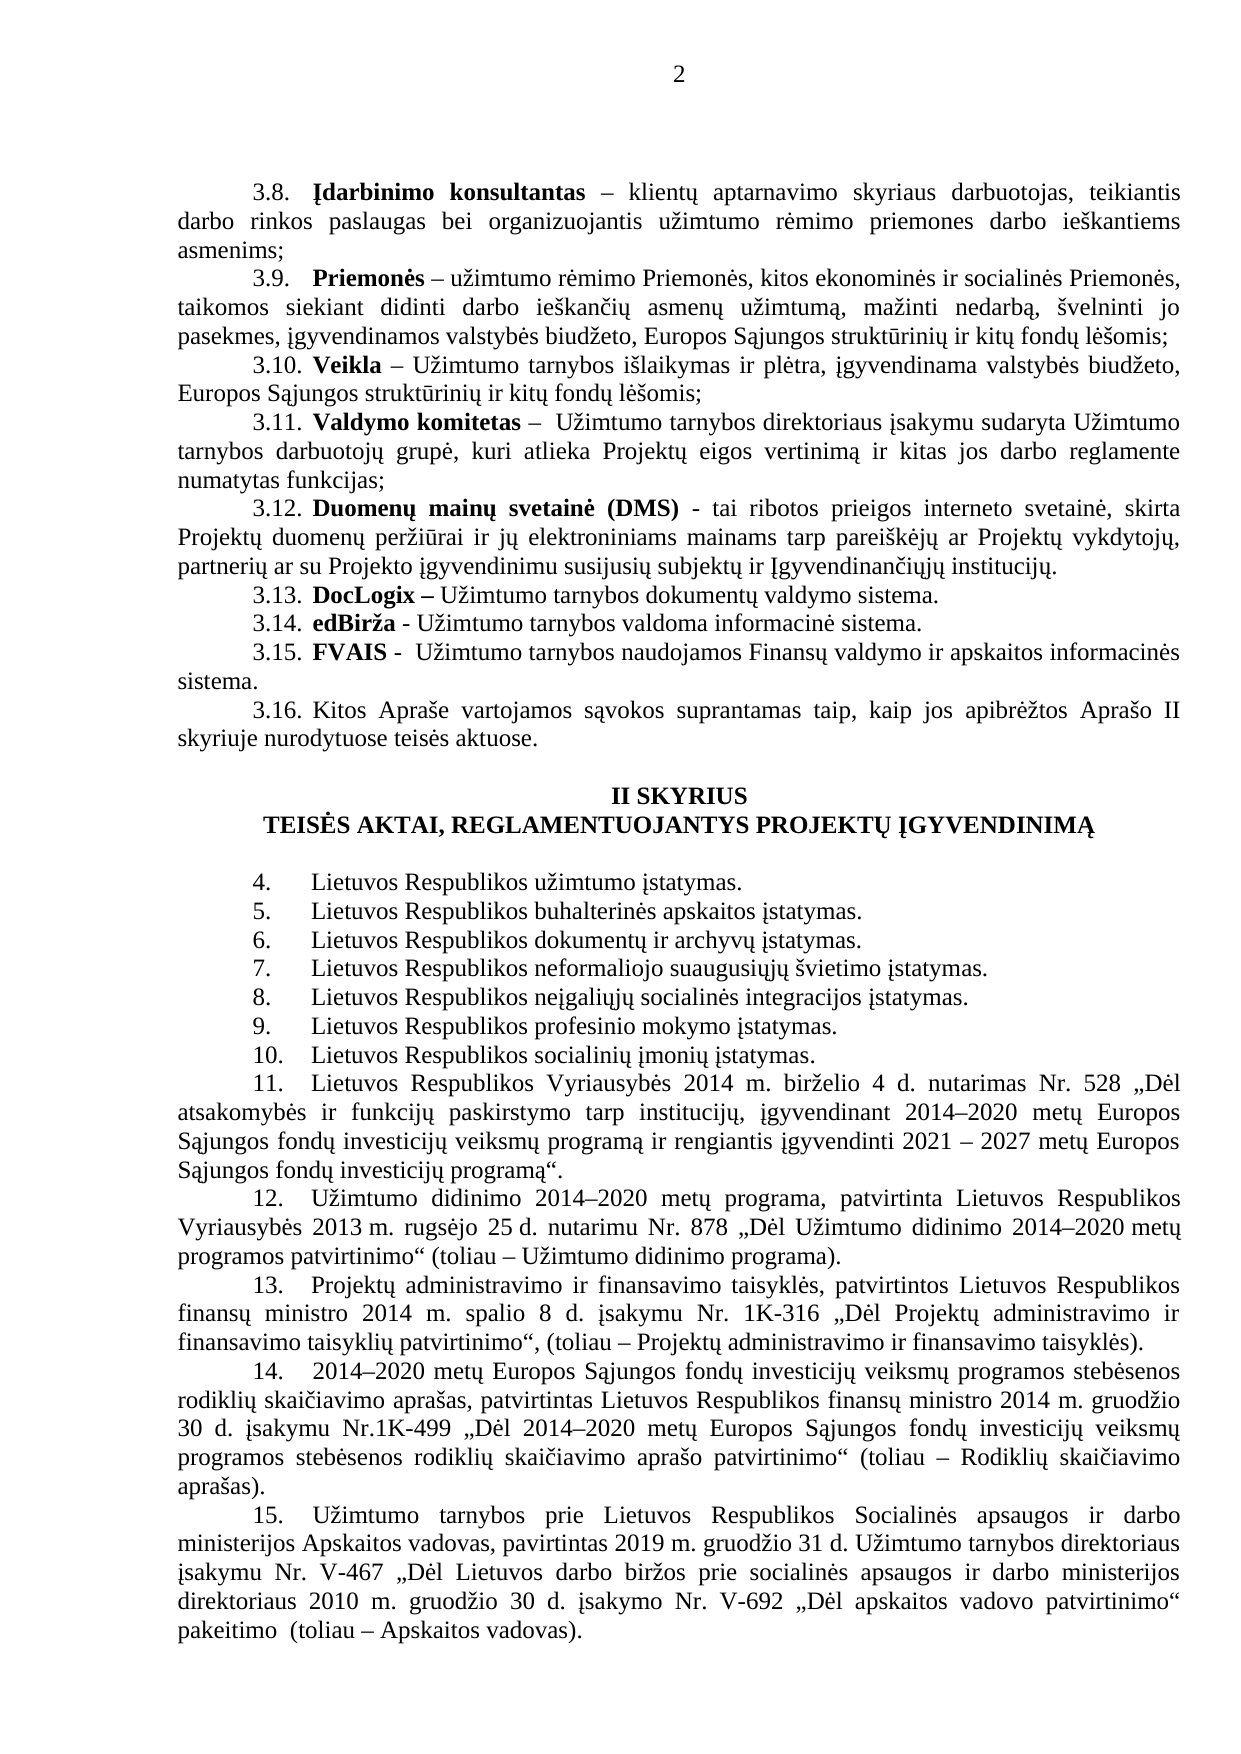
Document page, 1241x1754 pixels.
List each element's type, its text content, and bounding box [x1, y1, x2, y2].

text 12. Užimtumo didinimo 2014–2020 metų programa, patvirtinta Lietuvos Respublikos Vyriausybės 2013 m. rugsėjo 25 d. nutarimu Nr. 878 „Dėl Užimtumo didinimo 2014–2020 metų programos patvirtinimo“ (toliau – Užimtumo didinimo programa). [177, 1183, 1181, 1270]
subtitle II SKYRIUS [177, 781, 1181, 810]
text 11. Lietuvos Respublikos Vyriausybės 2014 m. birželio 4 d. nutarimas Nr. 528 „Dėl atsakomybės ir funkcijų paskirstymo tarp institucijų, įgyvendinant 2014–2020 metų Europos Sąjungos fondų investicijų veiksmų programą ir rengiantis įgyvendinti 2021 – 2027 metų Europos Sąjungos fondų investicijų programą“. [177, 1068, 1181, 1183]
text 8. Lietuvos Respublikos neįgaliųjų socialinės integracijos įstatymas. [177, 982, 1181, 1011]
text 9. Lietuvos Respublikos profesinio mokymo įstatymas. [177, 1011, 1181, 1040]
text 3.11. Valdymo komitetas – Užimtumo tarnybos direktoriaus įsakymu sudaryta Užimtumo tarnybos darbuotojų grupė, kuri atlieka Projektų eigos vertinimą ir kitas jos darbo reglamente numatytas funkcijas; [177, 407, 1181, 493]
text 5. Lietuvos Respublikos buhalterinės apskaitos įstatymas. [177, 896, 1181, 925]
text 15. Užimtumo tarnybos prie Lietuvos Respublikos Socialinės apsaugos ir darbo ministerijos Apskaitos vadovas, pavirtintas 2019 m. gruodžio 31 d. Užimtumo tarnybos direktoriaus įsakymu Nr. V-467 „Dėl Lietuvos darbo biržos prie socialinės apsaugos ir darbo ministerijos direktoriaus 2010 m. gruodžio 30 d. įsakymo Nr. V-692 „Dėl apskaitos vadovo patvirtinimo“ pakeitimo (toliau – Apskaitos vadovas). [177, 1500, 1181, 1643]
text 7. Lietuvos Respublikos neformaliojo suaugusiųjų švietimo įstatymas. [177, 953, 1181, 982]
text 4. Lietuvos Respublikos užimtumo įstatymas. [177, 867, 1181, 896]
text 3.10. Veikla – Užimtumo tarnybos išlaikymas ir plėtra, įgyvendinama valstybės biudžeto, Europos Sąjungos struktūrinių ir kitų fondų lėšomis; [177, 350, 1181, 407]
text 3.9. Priemonės – užimtumo rėmimo Priemonės, kitos ekonominės ir socialinės Priemonės, taikomos siekiant didinti darbo ieškančių asmenų užimtumą, mažinti nedarbą, švelninti jo pasekmes, įgyvendinamos valstybės biudžeto, Europos Sąjungos struktūrinių ir kitų fondų lėšomis; [177, 263, 1181, 350]
text 3.8. Įdarbinimo konsultantas – klientų aptarnavimo skyriaus darbuotojas, teikiantis darbo rinkos paslaugas bei organizuojantis užimtumo rėmimo priemones darbo ieškantiems asmenims; [177, 177, 1181, 263]
text 3.13. DocLogix – Užimtumo tarnybos dokumentų valdymo sistema. [177, 580, 1181, 608]
text 3.12. Duomenų mainų svetainė (DMS) - tai ribotos prieigos interneto svetainė, skirta Projektų duomenų peržiūrai ir jų elektroniniams mainams tarp pareiškėjų ar Projektų vykdytojų, partnerių ar su Projekto įgyvendinimu susijusių subjektų ir Įgyvendinančiųjų institucijų. [177, 493, 1181, 580]
subtitle TEISĖS AKTAI, REGLAMENTUOJANTYS PROJEKTŲ ĮGYVENDINIMĄ [177, 810, 1181, 838]
text 6. Lietuvos Respublikos dokumentų ir archyvų įstatymas. [177, 925, 1181, 953]
text 3.15. FVAIS - Užimtumo tarnybos naudojamos Finansų valdymo ir apskaitos informacinės sistema. [177, 637, 1181, 695]
text 3.16. Kitos Apraše vartojamos sąvokos suprantamas taip, kaip jos apibrėžtos Aprašo II skyriuje nurodytuose teisės aktuose. [177, 695, 1181, 752]
text 13. Projektų administravimo ir finansavimo taisyklės, patvirtintos Lietuvos Respublikos finansų ministro 2014 m. spalio 8 d. įsakymu Nr. 1K-316 „Dėl Projektų administravimo ir finansavimo taisyklių patvirtinimo“, (toliau – Projektų administravimo ir finansavimo taisyklės). [177, 1270, 1181, 1356]
text 10. Lietuvos Respublikos socialinių įmonių įstatymas. [177, 1040, 1181, 1068]
text 3.14. edBirža - Užimtumo tarnybos valdoma informacinė sistema. [177, 608, 1181, 637]
text 14. 2014–2020 metų Europos Sąjungos fondų investicijų veiksmų programos stebėsenos rodiklių skaičiavimo aprašas, patvirtintas Lietuvos Respublikos finansų ministro 2014 m. gruodžio 30 d. įsakymu Nr.1K-499 „Dėl 2014–2020 metų Europos Sąjungos fondų investicijų veiksmų programos stebėsenos rodiklių skaičiavimo aprašo patvirtinimo“ (toliau – Rodiklių skaičiavimo aprašas). [177, 1356, 1181, 1500]
